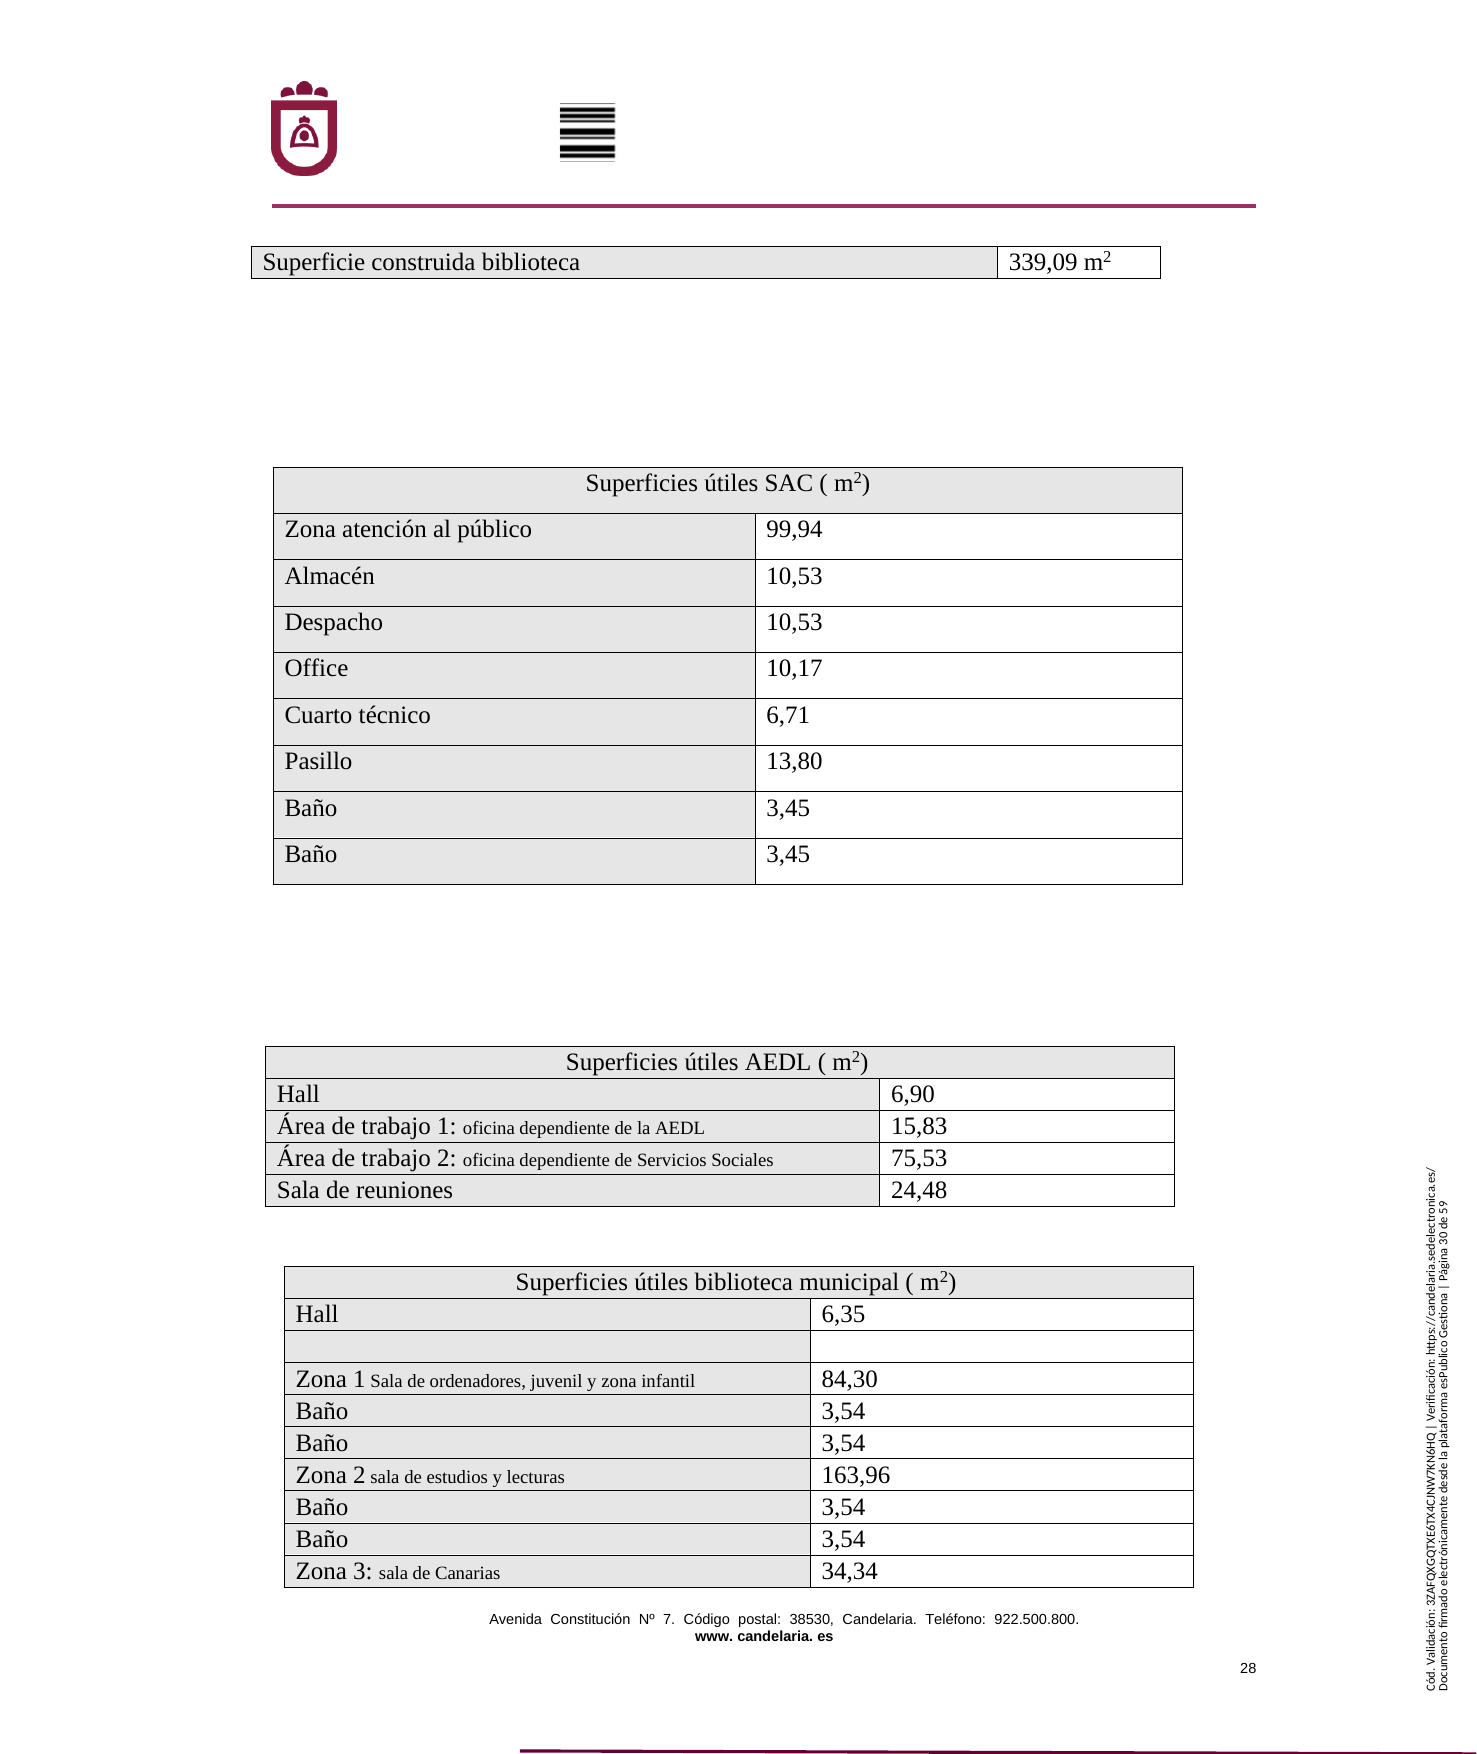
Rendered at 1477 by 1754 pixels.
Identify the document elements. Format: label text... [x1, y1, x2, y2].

table_cell 10,17 [756, 653, 1182, 698]
table_cell Almacén [274, 560, 585, 606]
table_header [274, 468, 585, 513]
table_cell 24,48 [880, 1175, 1174, 1206]
table_cell 3,54 [811, 1427, 1193, 1458]
table_cell 6,90 [880, 1079, 1174, 1110]
table_cell 13,80 [756, 746, 1182, 791]
table_cell Zona atención al público [274, 514, 585, 559]
table_cell [585, 514, 755, 559]
table_cell 84,30 [811, 1363, 1193, 1394]
table_cell 6,35 [811, 1299, 1193, 1330]
table_cell Baño [285, 1524, 810, 1554]
table_cell 3,54 [811, 1491, 1193, 1522]
table_cell [585, 607, 755, 652]
table_cell Baño [274, 839, 585, 884]
table_cell Zona 3: sala de Canarias [285, 1556, 810, 1587]
table_cell 163,96 [811, 1459, 1193, 1490]
table_cell [811, 1331, 1193, 1362]
table_cell Pasillo [274, 746, 585, 791]
table_cell Despacho [274, 607, 585, 652]
table_cell [585, 792, 755, 837]
table_header Superficies útiles SAC ( m2) [585, 468, 1182, 513]
table_cell 10,53 [756, 560, 1182, 606]
table_cell 3,45 [756, 839, 1182, 884]
table_cell Office [274, 653, 585, 698]
table_cell Zona 2 sala de estudios y lecturas [285, 1459, 810, 1490]
table_cell Zona 1 Sala de ordenadores, juvenil y zona infantil [285, 1363, 810, 1394]
table_header Superficies útiles AEDL ( m2) [266, 1047, 1174, 1078]
table_cell Cuarto técnico [274, 699, 585, 745]
table_cell [585, 699, 755, 745]
table_cell Hall [285, 1299, 810, 1330]
table_cell Superficie construida biblioteca [252, 247, 997, 278]
table_cell Área de trabajo 2: oficina dependiente de Servicios Sociales [266, 1143, 879, 1174]
table_cell Baño [274, 792, 585, 837]
table_cell 15,83 [880, 1111, 1174, 1142]
table_cell [285, 1331, 810, 1362]
table_cell 3,54 [811, 1524, 1193, 1554]
table_cell Baño [285, 1491, 810, 1522]
table_cell [585, 746, 755, 791]
table_cell Baño [285, 1427, 810, 1458]
table_cell Hall [266, 1079, 879, 1110]
table_cell [585, 839, 755, 884]
table_cell Área de trabajo 1: oficina dependiente de la AEDL [266, 1111, 879, 1142]
table_cell 34,34 [811, 1556, 1193, 1587]
table_cell 75,53 [880, 1143, 1174, 1174]
table_cell 339,09 m2 [998, 247, 1160, 278]
table_cell [585, 560, 755, 606]
table_cell [585, 653, 755, 698]
table_cell 10,53 [756, 607, 1182, 652]
table_cell 6,71 [756, 699, 1182, 745]
table_cell 3,45 [756, 792, 1182, 837]
table_cell Sala de reuniones [266, 1175, 879, 1206]
table_cell 99,94 [756, 514, 1182, 559]
table_cell Baño [285, 1395, 810, 1426]
table_cell 3,54 [811, 1395, 1193, 1426]
table_header Superficies útiles biblioteca municipal ( m2) [285, 1267, 1193, 1298]
